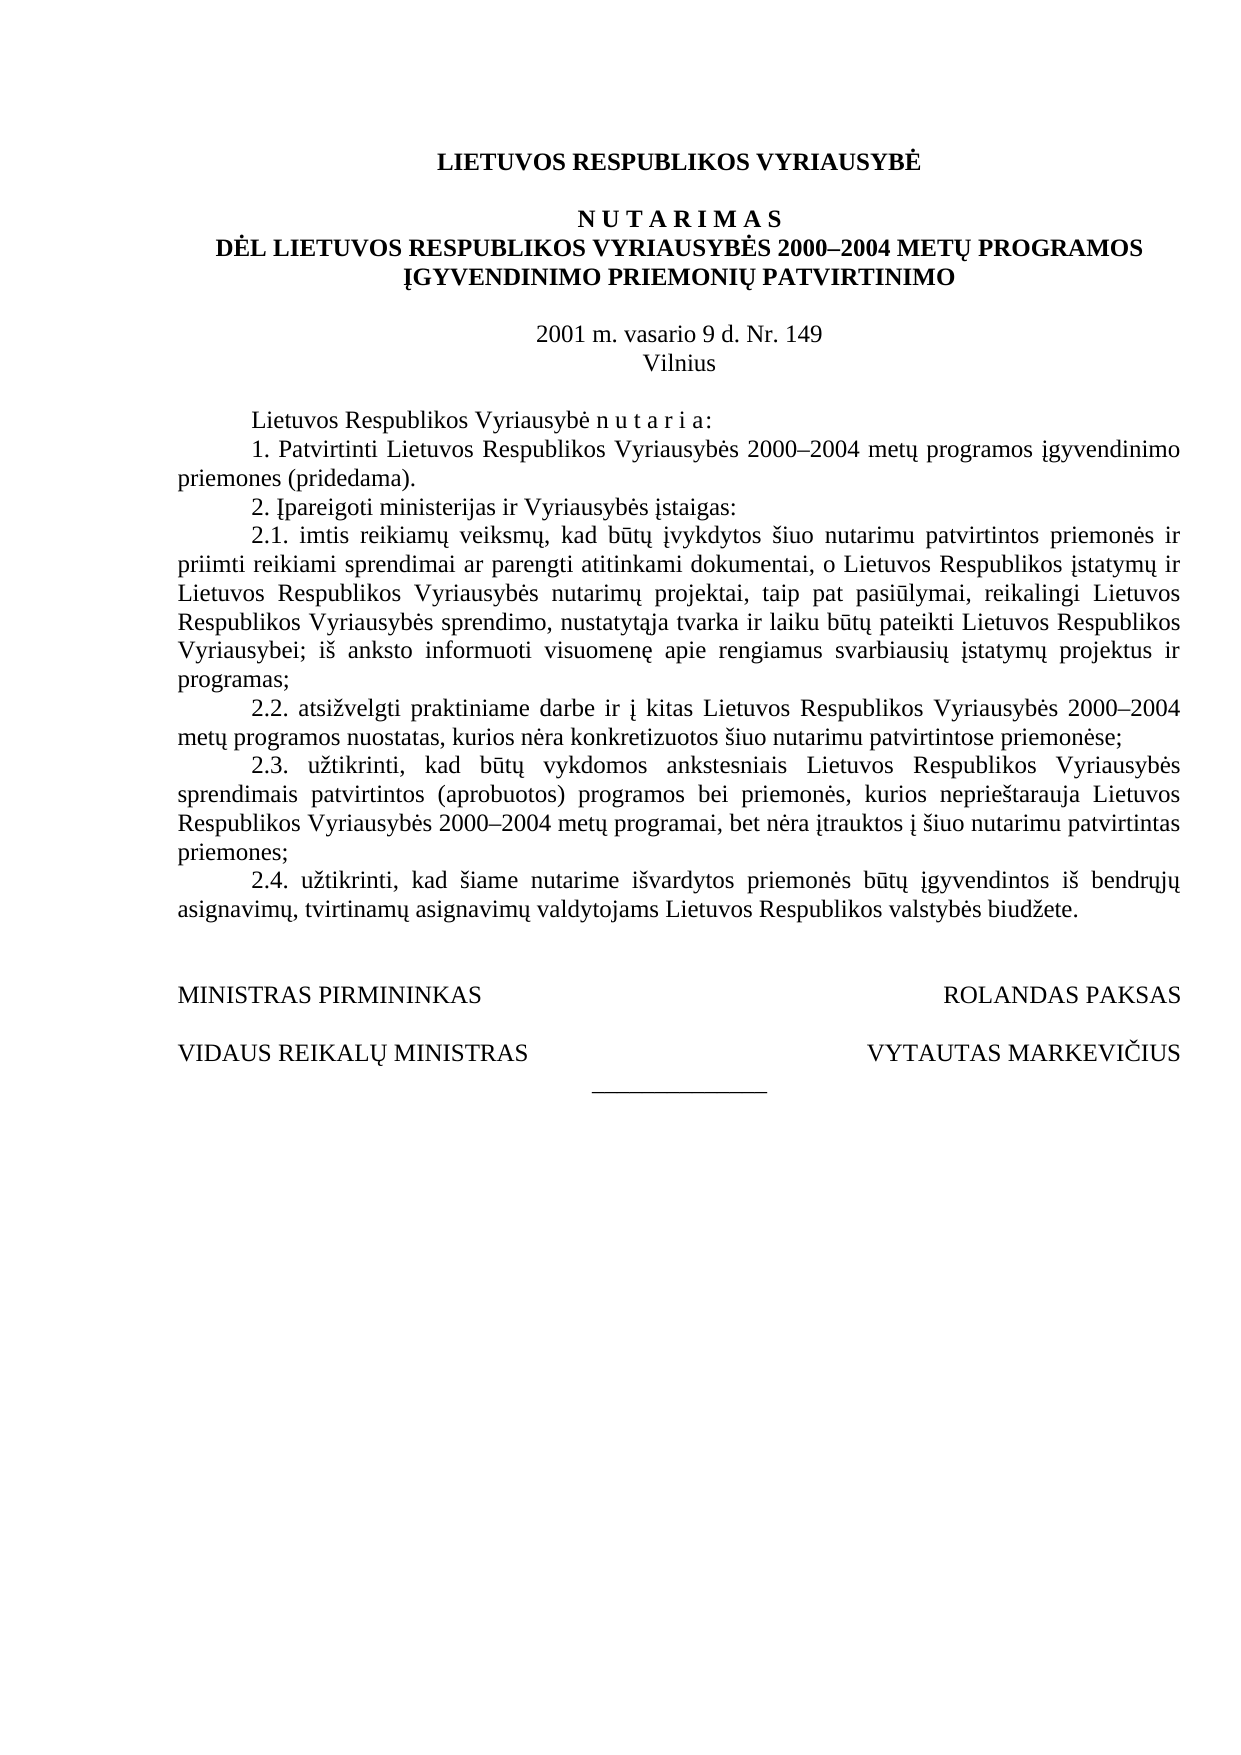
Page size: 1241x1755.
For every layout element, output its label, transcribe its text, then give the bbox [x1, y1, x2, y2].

text 2. Įpareigoti ministerijas ir Vyriausybės įstaigas: [177, 492, 1181, 521]
text LIETUVOS RESPUBLIKOS VYRIAUSYBĖ [177, 147, 1181, 176]
text 2.3. užtikrinti, kad būtų vykdomos ankstesniais Lietuvos Respublikos Vyriausybės sprendimais patvirtintos (aprobuotos) programos bei priemonės, kurios neprieštarauja Lietuvos Respublikos Vyriausybės 2000–2004 metų programai, bet nėra įtrauktos į šiuo nutarimu patvirtintas priemones; [177, 751, 1181, 866]
text Vilnius [177, 348, 1181, 377]
text 1. Patvirtinti Lietuvos Respublikos Vyriausybės 2000–2004 metų programos įgyvendinimo priemones (pridedama). [177, 434, 1181, 492]
text DĖL LIETUVOS RESPUBLIKOS VYRIAUSYBĖS 2000–2004 METŲ PROGRAMOS ĮGYVENDINIMO PRIEMONIŲ PATVIRTINIMO [177, 233, 1181, 291]
text 2.4. užtikrinti, kad šiame nutarime išvardytos priemonės būtų įgyvendintos iš bendrųjų asignavimų, tvirtinamų asignavimų valdytojams Lietuvos Respublikos valstybės biudžete. [177, 866, 1181, 923]
text 2.2. atsižvelgti praktiniame darbe ir į kitas Lietuvos Respublikos Vyriausybės 2000–2004 metų programos nuostatas, kurios nėra konkretizuotos šiuo nutarimu patvirtintose priemonėse; [177, 693, 1181, 751]
text 2001 m. vasario 9 d. Nr. 149 [177, 319, 1181, 348]
text N U T A R I M A S [177, 204, 1181, 233]
text VIDAUS REIKALŲ MINISTRAS VYTAUTAS MARKEVIČIUS [177, 1038, 1181, 1067]
text MINISTRAS PIRMININKAS ROLANDAS PAKSAS [177, 981, 1181, 1009]
text ______________ [177, 1067, 1181, 1096]
text 2.1. imtis reikiamų veiksmų, kad būtų įvykdytos šiuo nutarimu patvirtintos priemonės ir priimti reikiami sprendimai ar parengti atitinkami dokumentai, o Lietuvos Respublikos įstatymų ir Lietuvos Respublikos Vyriausybės nutarimų projektai, taip pat pasiūlymai, reikalingi Lietuvos Respublikos Vyriausybės sprendimo, nustatytąja tvarka ir laiku būtų pateikti Lietuvos Respublikos Vyriausybei; iš anksto informuoti visuomenę apie rengiamus svarbiausių įstatymų projektus ir programas; [177, 521, 1181, 693]
text Lietuvos Respublikos Vyriausybė nutaria: [177, 406, 1181, 434]
